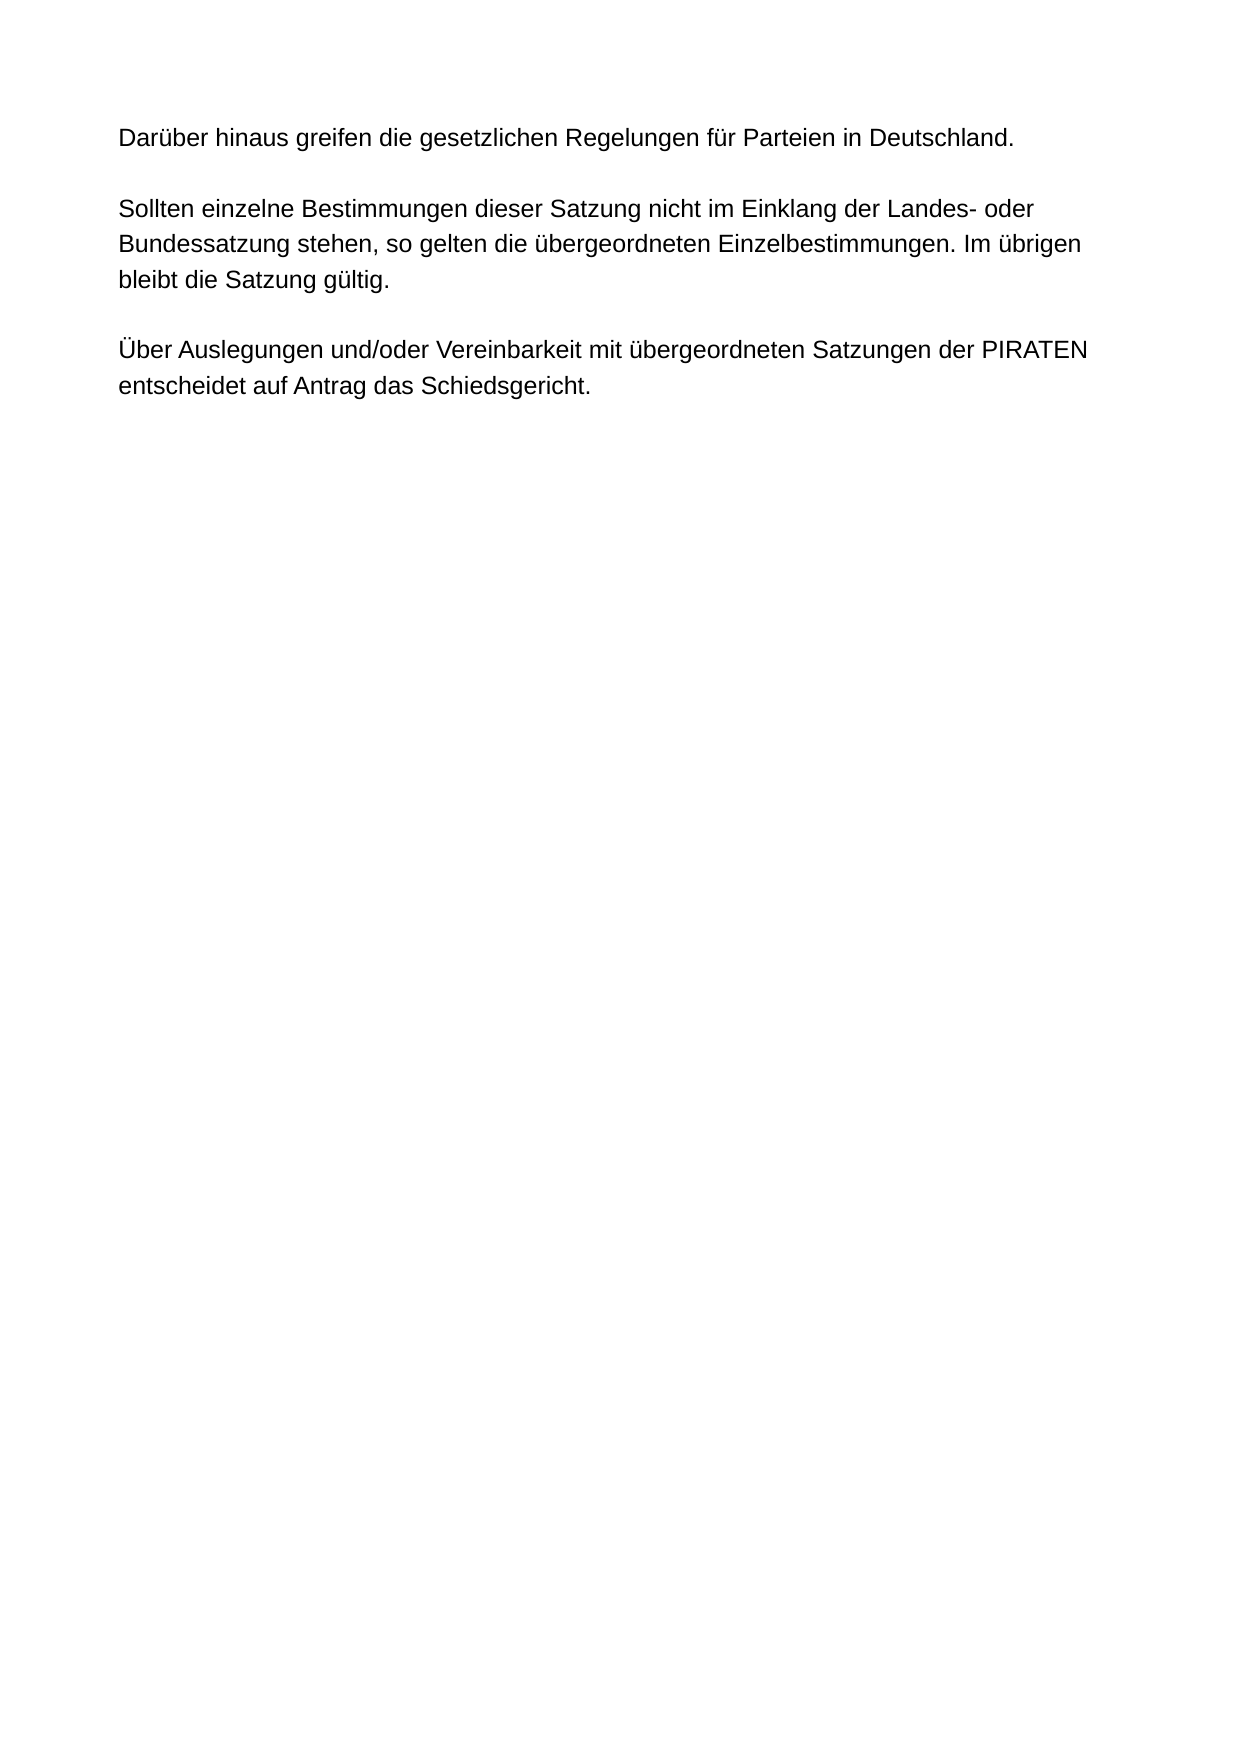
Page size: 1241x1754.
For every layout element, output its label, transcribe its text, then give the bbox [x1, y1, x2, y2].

text Darüber hinaus greifen die gesetzlichen Regelungen für Parteien in Deutschland. [118, 118, 1122, 153]
text Über Auslegungen und/oder Vereinbarkeit mit übergeordneten Satzungen der PIRATEN entscheidet auf Antrag das Schiedsgericht. [118, 331, 1122, 401]
text Sollten einzelne Bestimmungen dieser Satzung nicht im Einklang der Landes- oder Bundessatzung stehen, so gelten die übergeordneten Einzelbestimmungen. Im übrigen bleibt die Satzung gültig. [118, 189, 1122, 295]
